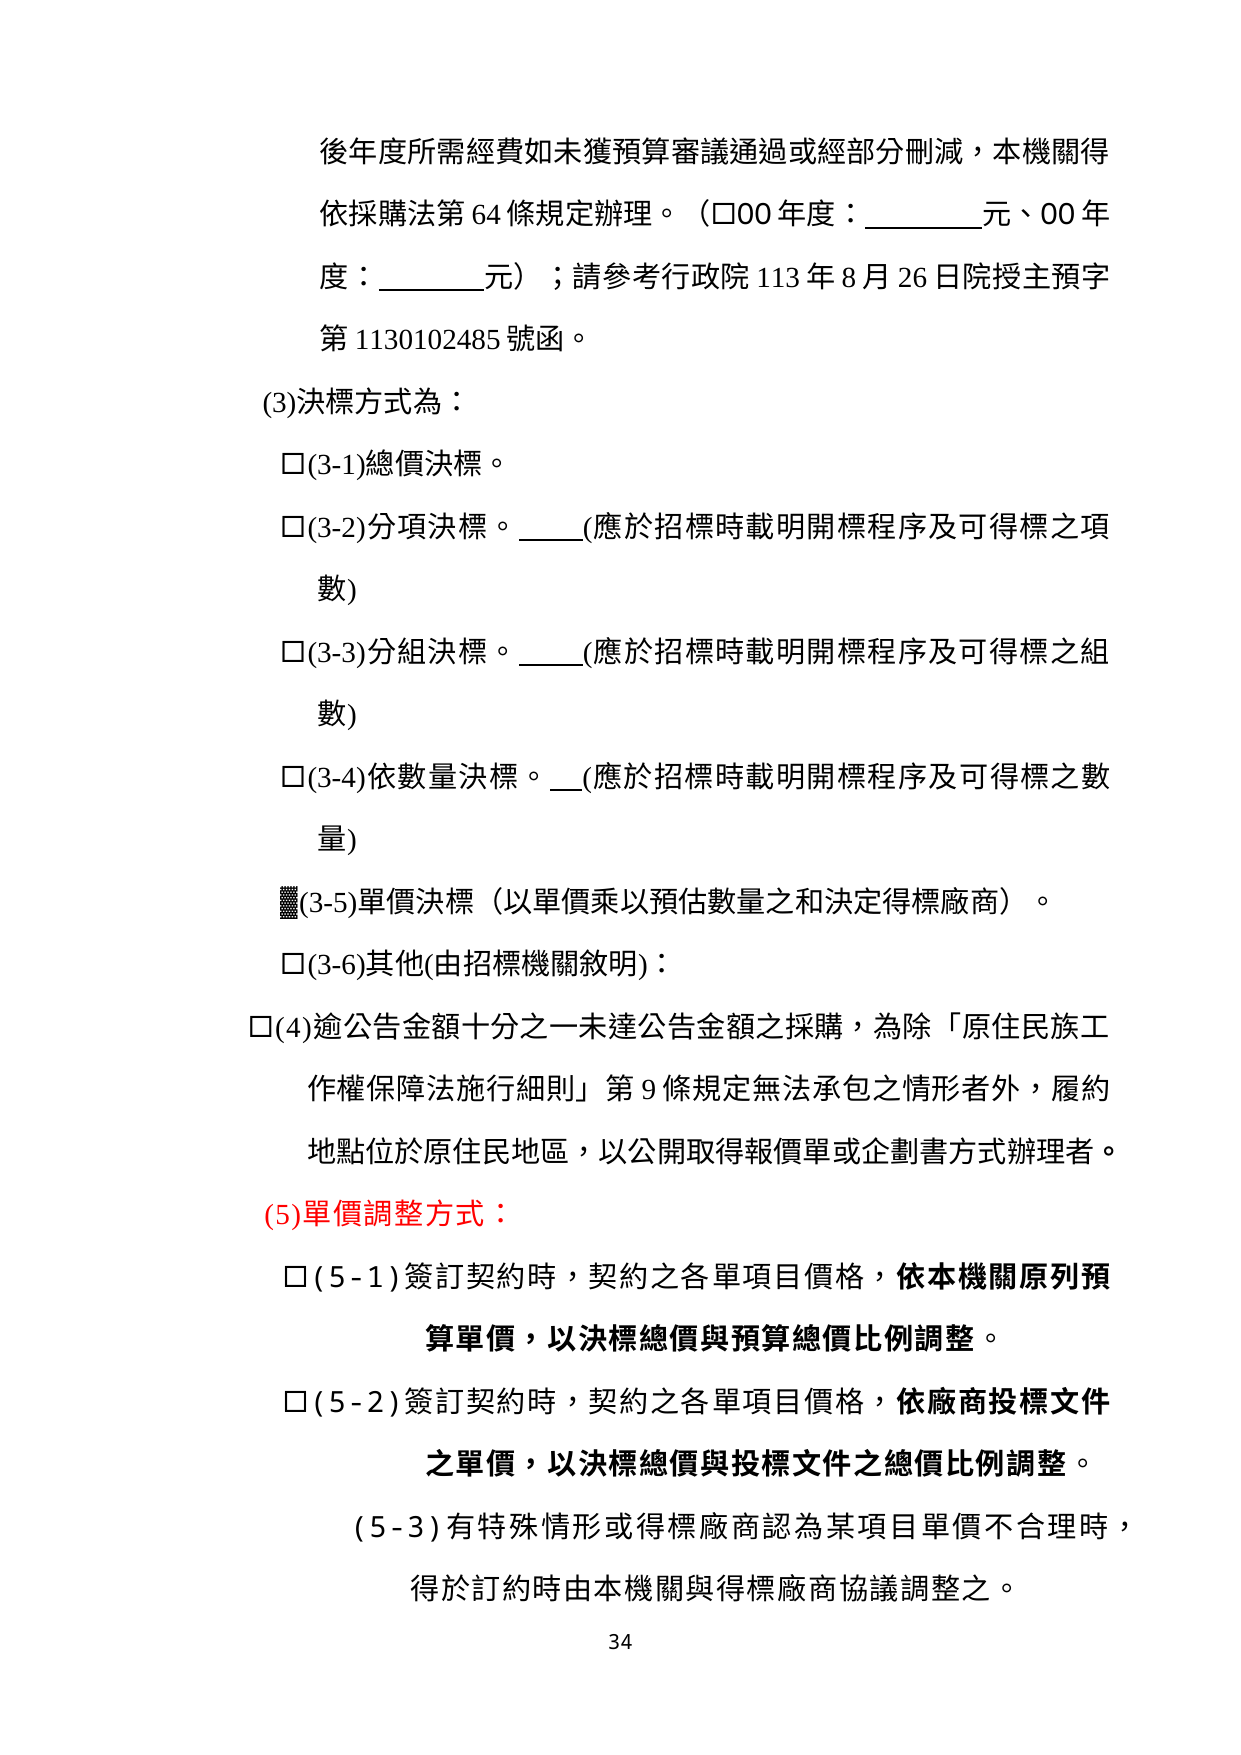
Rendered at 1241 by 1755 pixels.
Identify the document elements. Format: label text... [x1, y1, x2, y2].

text (3-6)其他(由招標機關敘明)： [280, 920, 1110, 983]
text (3)決標方式為： [197, 358, 1110, 420]
text (5-1)簽訂契約時，契約之各單項目價格，依本機關原列預算單價，以決標總價與預算總價比例調整。 [247, 1233, 1110, 1358]
text (4)逾公告金額十分之一未達公告金額之採購，為除「原住民族工作權保障法施行細則」第9條規定無法承包之情形者外，履約地點位於原住民地區，以公開取得報價單或企劃書方式辦理者。 [248, 983, 1110, 1170]
text (3-2)分項決標。 (應於招標時載明開標程序及可得標之項數) [280, 483, 1110, 608]
text (5-2)簽訂契約時，契約之各單項目價格，依廠商投標文件之單價，以決標總價與投標文件之總價比例調整。 [247, 1358, 1110, 1483]
text (3-3)分組決標。 (應於招標時載明開標程序及可得標之組數) [280, 608, 1110, 733]
text 後年度所需經費如未獲預算審議通過或經部分刪減，本機關得依採購法第64條規定辦理。（OO年度： 元、OO年度： 元）；請參考行政院113年8月26日院授主預字第1130102485號函。 [247, 108, 1110, 358]
text (5)單價調整方式： [247, 1170, 1110, 1233]
text (3-1)總價決標。 [280, 420, 1110, 483]
text ▓(3-5)單價決標（以單價乘以預估數量之和決定得標廠商）。 [280, 858, 1110, 920]
text (5-3)有特殊情形或得標廠商認為某項目單價不合理時，得於訂約時由本機關與得標廠商協議調整之。 [350, 1483, 1110, 1608]
text (3-4)依數量決標。 (應於招標時載明開標程序及可得標之數量) [280, 733, 1110, 858]
